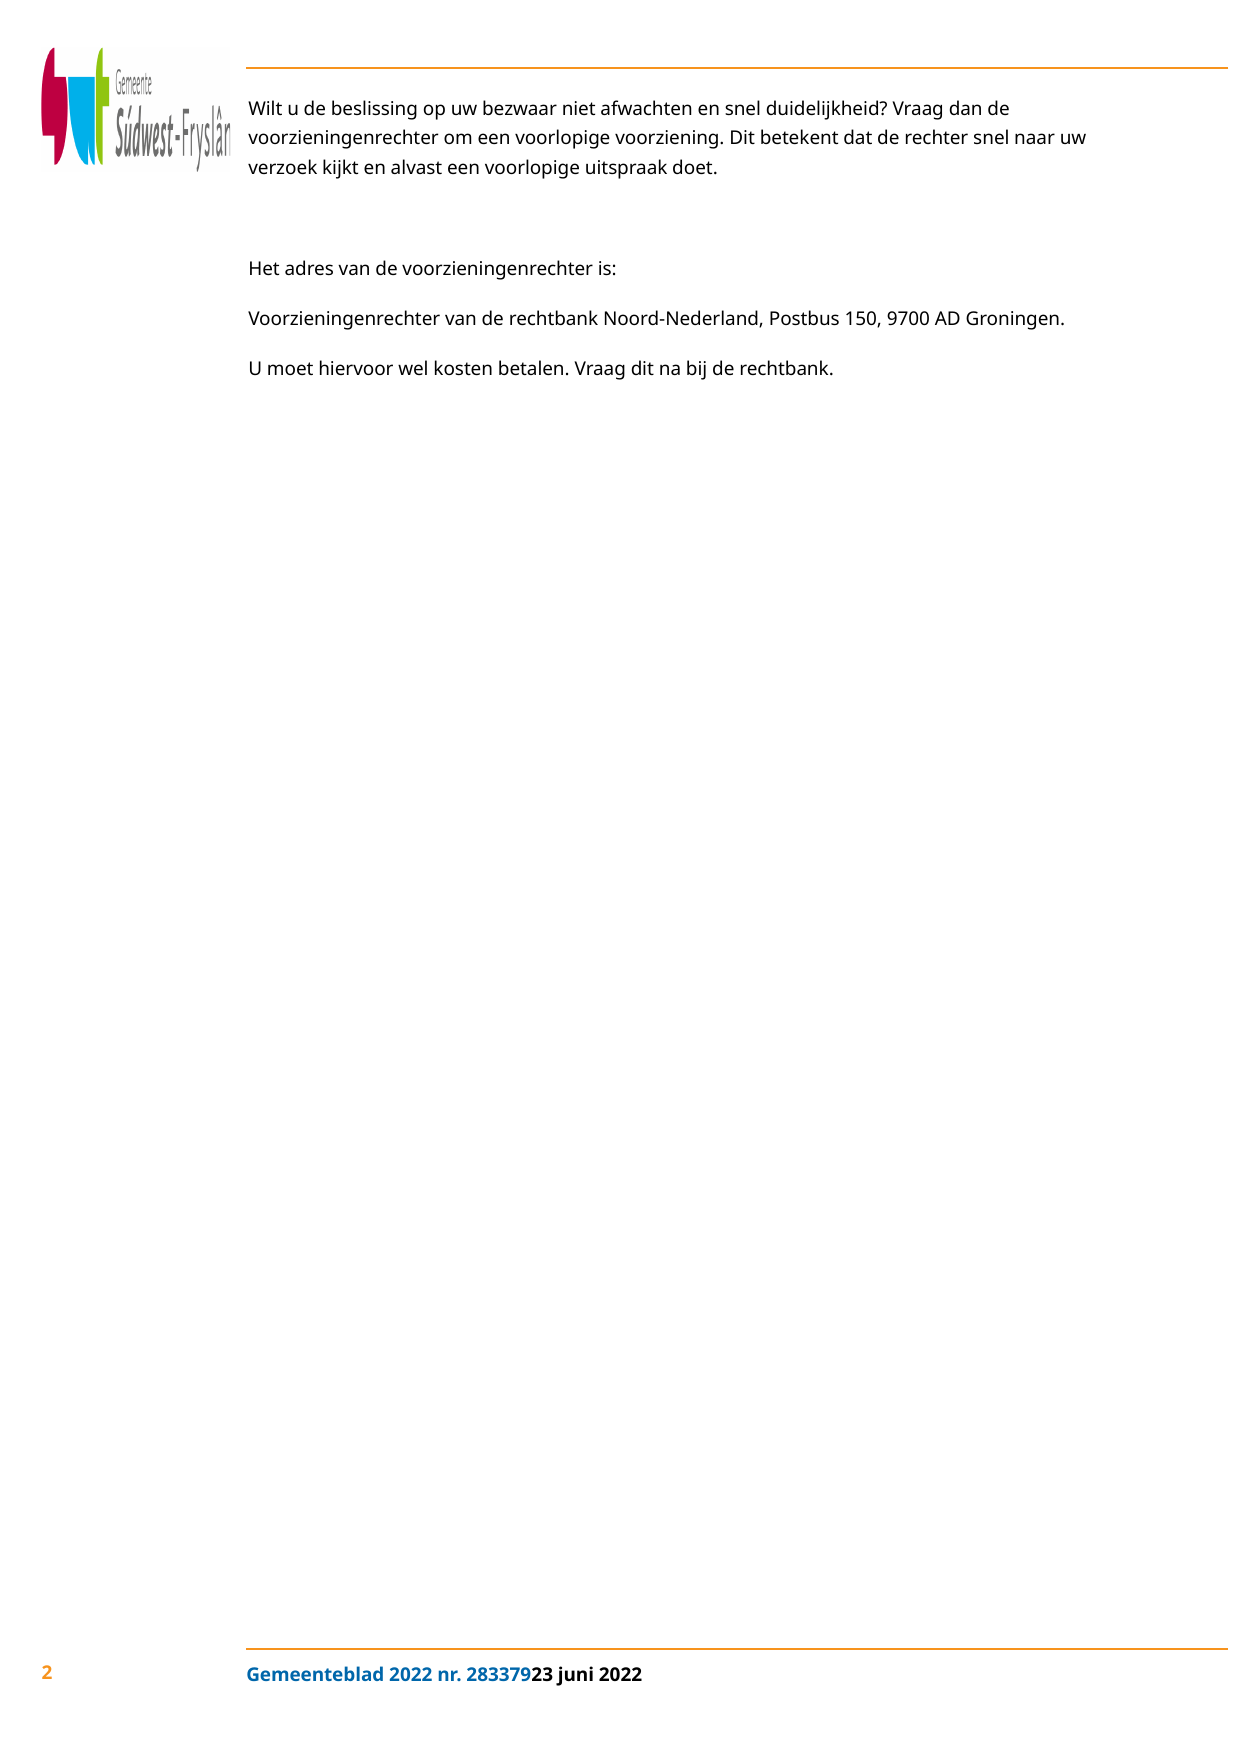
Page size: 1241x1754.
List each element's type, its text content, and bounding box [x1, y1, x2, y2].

text Wilt u de beslissing op uw bezwaar niet afwachten en snel duidelijkheid? Vraag dan de voorzieningenrechter om een voorlopige voorziening. Dit betekent dat de rechter snel naar uw verzoek kijkt en alvast een voorlopige uitspraak doet. [248, 95, 1152, 180]
text U moet hiervoor wel kosten betalen. Vraag dit na bij de rechtbank. [248, 356, 1152, 381]
text Voorzieningenrechter van de rechtbank Noord-Nederland, Postbus 150, 9700 AD Groningen. [248, 305, 1152, 331]
text Het adres van de voorzieningenrechter is: [248, 255, 1152, 281]
picture [41, 47, 231, 172]
